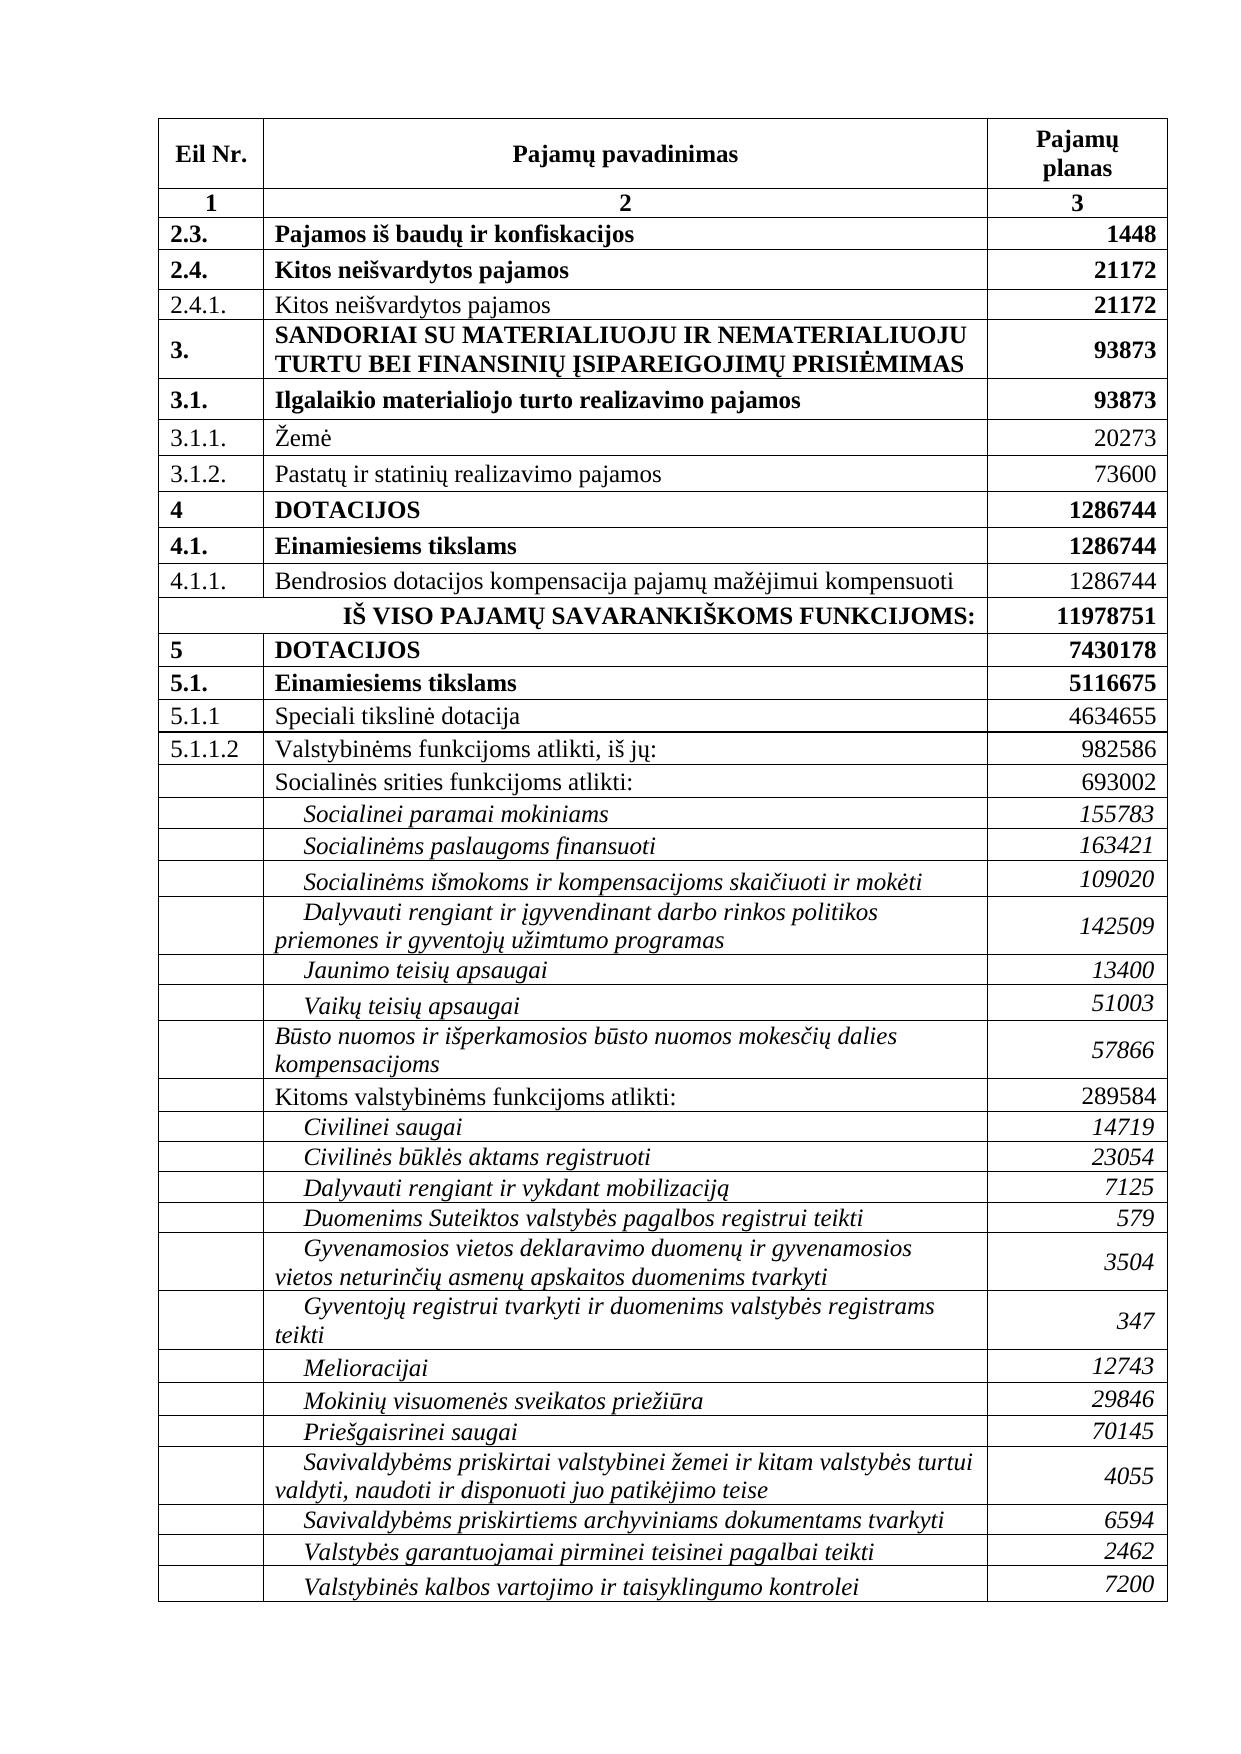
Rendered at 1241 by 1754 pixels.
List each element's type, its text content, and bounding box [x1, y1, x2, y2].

table_cell [159, 1505, 263, 1534]
table_cell [159, 1350, 263, 1382]
table_cell [159, 861, 263, 896]
table_cell 2.4.1. [159, 290, 263, 319]
table_cell [159, 1383, 263, 1414]
table_cell 7430178 [988, 634, 1167, 666]
table_cell Savivaldybėms priskirtiems archyviniams dokumentams tvarkyti [264, 1505, 987, 1534]
table_cell 4.1.1. [159, 564, 263, 597]
table_cell Duomenims Suteiktos valstybės pagalbos registrui teikti [264, 1203, 987, 1232]
table_cell 5.1. [159, 667, 263, 699]
table_cell [159, 985, 263, 1020]
table_cell Jaunimo teisių apsaugai [264, 955, 987, 984]
table_cell 70145 [988, 1416, 1167, 1446]
table_cell [159, 955, 263, 984]
table_cell Civilinės būklės aktams registruoti [264, 1142, 987, 1171]
table_cell [159, 897, 263, 954]
table_cell 73600 [988, 456, 1167, 491]
table_cell Priešgaisrinei saugai [264, 1416, 987, 1446]
table_cell 1286744 [988, 564, 1167, 597]
table_cell Žemė [264, 420, 987, 455]
table_cell Dalyvauti rengiant ir vykdant mobilizaciją [264, 1172, 987, 1202]
table_cell DOTACIJOS [264, 634, 987, 666]
table_cell 3.1.2. [159, 456, 263, 491]
table_cell 1286744 [988, 528, 1167, 563]
table_cell 347 [988, 1291, 1167, 1349]
table_cell [159, 1172, 263, 1202]
table_cell 1286744 [988, 492, 1167, 527]
table_cell [159, 1021, 263, 1078]
table_cell [159, 1079, 263, 1111]
table_cell Pastatų ir statinių realizavimo pajamos [264, 456, 987, 491]
table_cell Socialinės srities funkcijoms atlikti: [264, 765, 987, 797]
table_cell 4634655 [988, 700, 1167, 731]
table_cell 21172 [988, 250, 1167, 289]
table_cell 3 [988, 189, 1167, 217]
table_header Eil Nr. [159, 119, 263, 187]
table_cell 3504 [988, 1233, 1167, 1290]
table_cell DOTACIJOS [264, 492, 987, 527]
table_cell IŠ VISO PAJAMŲ SAVARANKIŠKOMS FUNKCIJOMS: [159, 598, 987, 633]
table_cell Bendrosios dotacijos kompensacija pajamų mažėjimui kompensuoti [264, 564, 987, 597]
table_cell 4055 [988, 1447, 1167, 1504]
table_cell Einamiesiems tikslams [264, 667, 987, 699]
table_cell 3. [159, 320, 263, 378]
table_cell 11978751 [988, 598, 1167, 633]
table_cell 6594 [988, 1505, 1167, 1534]
table_cell 3.1.1. [159, 420, 263, 455]
table_cell 982586 [988, 733, 1167, 764]
table_cell Valstybinėms funkcijoms atlikti, iš jų: [264, 733, 987, 764]
table_cell [159, 1112, 263, 1141]
table_cell 21172 [988, 290, 1167, 319]
table_cell 4.1. [159, 528, 263, 563]
table_cell 93873 [988, 379, 1167, 419]
table_cell 2 [264, 189, 987, 217]
table_cell Einamiesiems tikslams [264, 528, 987, 563]
table_cell Dalyvauti rengiant ir įgyvendinant darbo rinkos politikos priemones ir gyventojų užimtumo programas [264, 897, 987, 954]
table_cell 5 [159, 634, 263, 666]
table_cell 93873 [988, 320, 1167, 378]
table_cell 23054 [988, 1142, 1167, 1171]
table_cell [159, 1142, 263, 1171]
table_cell Pajamos iš baudų ir konfiskacijos [264, 218, 987, 248]
table_cell Būsto nuomos ir išperkamosios būsto nuomos mokesčių dalies kompensacijoms [264, 1021, 987, 1078]
table_cell Socialinei paramai mokiniams [264, 798, 987, 828]
table_cell SANDORIAI SU MATERIALIUOJU IR NEMATERIALIUOJU TURTU BEI FINANSINIŲ ĮSIPAREIGOJIMŲ PRISIĖMIMAS [264, 320, 987, 378]
table_cell 155783 [988, 798, 1167, 828]
table_cell 7125 [988, 1172, 1167, 1202]
table_cell [159, 829, 263, 859]
table_cell 2.3. [159, 218, 263, 248]
table_cell Gyventojų registrui tvarkyti ir duomenims valstybės registrams teikti [264, 1291, 987, 1349]
table_cell [159, 798, 263, 828]
table_cell Ilgalaikio materialiojo turto realizavimo pajamos [264, 379, 987, 419]
table_cell Civilinei saugai [264, 1112, 987, 1141]
table_cell Socialinėms paslaugoms finansuoti [264, 829, 987, 859]
table_cell [159, 765, 263, 797]
table_cell Socialinėms išmokoms ir kompensacijoms skaičiuoti ir mokėti [264, 861, 987, 896]
table_cell [159, 1233, 263, 1290]
table_cell 20273 [988, 420, 1167, 455]
table_cell 14719 [988, 1112, 1167, 1141]
table_cell 2.4. [159, 250, 263, 289]
table_cell 1448 [988, 218, 1167, 248]
table_cell 12743 [988, 1350, 1167, 1382]
table_cell [159, 1291, 263, 1349]
table_cell 1 [159, 189, 263, 217]
table_cell 142509 [988, 897, 1167, 954]
table_cell 2462 [988, 1535, 1167, 1565]
table_cell Savivaldybėms priskirtai valstybinei žemei ir kitam valstybės turtui valdyti, naudoti ir disponuoti juo patikėjimo teise [264, 1447, 987, 1504]
table_cell 289584 [988, 1079, 1167, 1111]
table_cell 5116675 [988, 667, 1167, 699]
table_cell 29846 [988, 1383, 1167, 1414]
table_cell Valstybės garantuojamai pirminei teisinei pagalbai teikti [264, 1535, 987, 1565]
table_cell 13400 [988, 955, 1167, 984]
table_cell Kitos neišvardytos pajamos [264, 290, 987, 319]
table_cell 57866 [988, 1021, 1167, 1078]
table_cell 693002 [988, 765, 1167, 797]
table_cell [159, 1416, 263, 1446]
table_cell 3.1. [159, 379, 263, 419]
table_cell 7200 [988, 1566, 1167, 1601]
table_header Pajamų pavadinimas [264, 119, 987, 187]
table_cell [159, 1203, 263, 1232]
table_cell Melioracijai [264, 1350, 987, 1382]
table_cell Valstybinės kalbos vartojimo ir taisyklingumo kontrolei [264, 1566, 987, 1601]
table_cell Mokinių visuomenės sveikatos priežiūra [264, 1383, 987, 1414]
table_cell Speciali tikslinė dotacija [264, 700, 987, 731]
table_cell 109020 [988, 861, 1167, 896]
table_cell 5.1.1.2 [159, 733, 263, 764]
table_cell [159, 1535, 263, 1565]
table_cell [159, 1566, 263, 1601]
table_cell Kitos neišvardytos pajamos [264, 250, 987, 289]
table_cell Vaikų teisių apsaugai [264, 985, 987, 1020]
table_header Pajamų planas [988, 119, 1167, 187]
table_cell [159, 1447, 263, 1504]
table_cell 163421 [988, 829, 1167, 859]
table_cell Kitoms valstybinėms funkcijoms atlikti: [264, 1079, 987, 1111]
table_cell 579 [988, 1203, 1167, 1232]
table_cell Gyvenamosios vietos deklaravimo duomenų ir gyvenamosios vietos neturinčių asmenų apskaitos duomenims tvarkyti [264, 1233, 987, 1290]
table_cell 4 [159, 492, 263, 527]
table_cell 51003 [988, 985, 1167, 1020]
table_cell 5.1.1 [159, 700, 263, 731]
